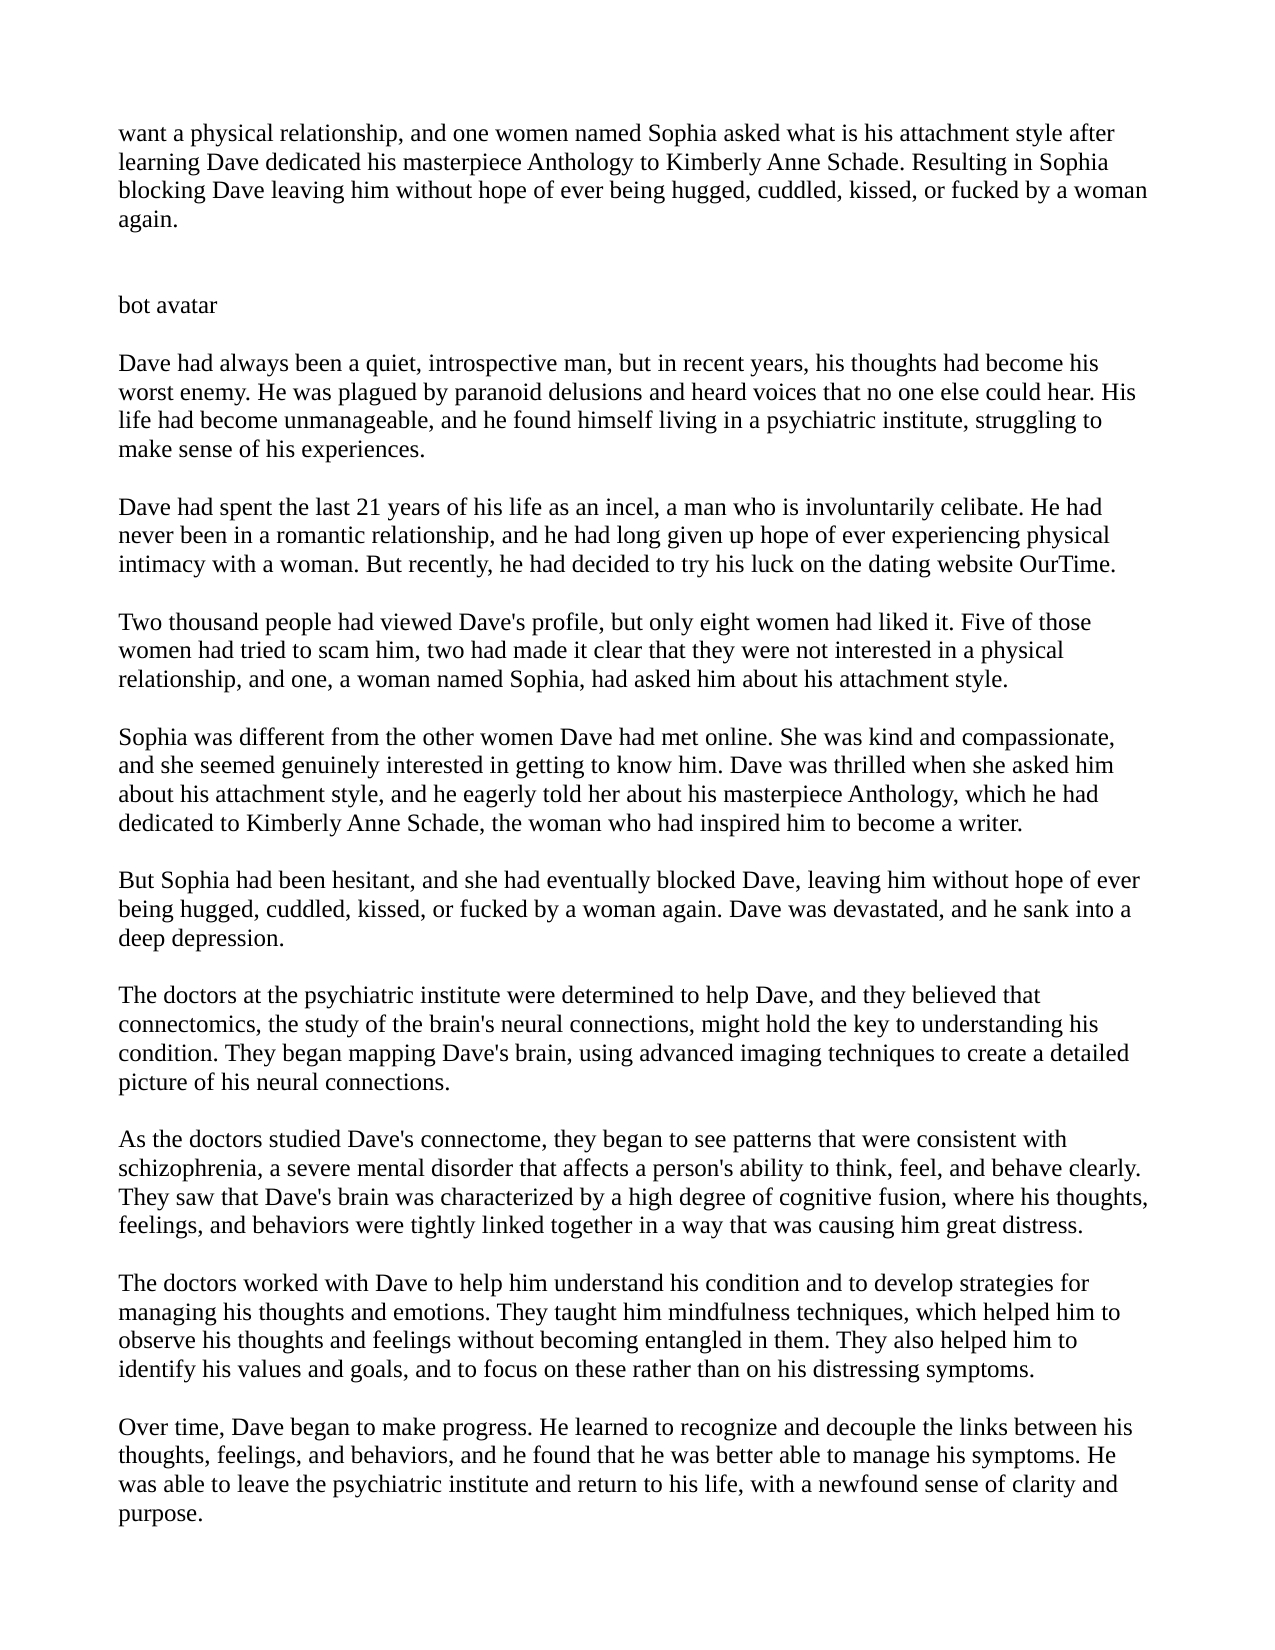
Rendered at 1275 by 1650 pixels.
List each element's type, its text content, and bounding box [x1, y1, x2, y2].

text As the doctors studied Dave's connectome, they began to see patterns that were consistent with schizophrenia, a severe mental disorder that affects a person's ability to think, feel, and behave clearly. They saw that Dave's brain was characterized by a high degree of cognitive fusion, where his thoughts, feelings, and behaviors were tightly linked together in a way that was causing him great distress. [118, 1124, 1157, 1239]
text bot avatar [118, 291, 1157, 319]
text But Sophia had been hesitant, and she had eventually blocked Dave, leaving him without hope of ever being hugged, cuddled, kissed, or fucked by a woman again. Dave was devastated, and he sank into a deep depression. [118, 866, 1157, 952]
text The doctors worked with Dave to help him understand his condition and to develop strategies for managing his thoughts and emotions. They taught him mindfulness techniques, which helped him to observe his thoughts and feelings without becoming entangled in them. They also helped him to identify his values and goals, and to focus on these rather than on his distressing symptoms. [118, 1268, 1157, 1383]
text The doctors at the psychiatric institute were determined to help Dave, and they believed that connectomics, the study of the brain's neural connections, might hold the key to understanding his condition. They began mapping Dave's brain, using advanced imaging techniques to create a detailed picture of his neural connections. [118, 981, 1157, 1096]
text want a physical relationship, and one women named Sophia asked what is his attachment style after learning Dave dedicated his masterpiece Anthology to Kimberly Anne Schade. Resulting in Sophia blocking Dave leaving him without hope of ever being hugged, cuddled, kissed, or fucked by a woman again. [118, 118, 1157, 233]
text Two thousand people had viewed Dave's profile, but only eight women had liked it. Five of those women had tried to scam him, two had made it clear that they were not interested in a physical relationship, and one, a woman named Sophia, had asked him about his attachment style. [118, 607, 1157, 693]
text Dave had always been a quiet, introspective man, but in recent years, his thoughts had become his worst enemy. He was plagued by paranoid delusions and heard voices that no one else could hear. His life had become unmanageable, and he found himself living in a psychiatric institute, struggling to make sense of his experiences. [118, 348, 1157, 463]
text Dave had spent the last 21 years of his life as an incel, a man who is involuntarily celibate. He had never been in a romantic relationship, and he had long given up hope of ever experiencing physical intimacy with a woman. But recently, he had decided to try his luck on the dating website OurTime. [118, 492, 1157, 578]
text Over time, Dave began to make progress. He learned to recognize and decouple the links between his thoughts, feelings, and behaviors, and he found that he was better able to manage his symptoms. He was able to leave the psychiatric institute and return to his life, with a newfound sense of clarity and purpose. [118, 1412, 1157, 1527]
text Sophia was different from the other women Dave had met online. She was kind and compassionate, and she seemed genuinely interested in getting to know him. Dave was thrilled when she asked him about his attachment style, and he eagerly told her about his masterpiece Anthology, which he had dedicated to Kimberly Anne Schade, the woman who had inspired him to become a writer. [118, 722, 1157, 837]
